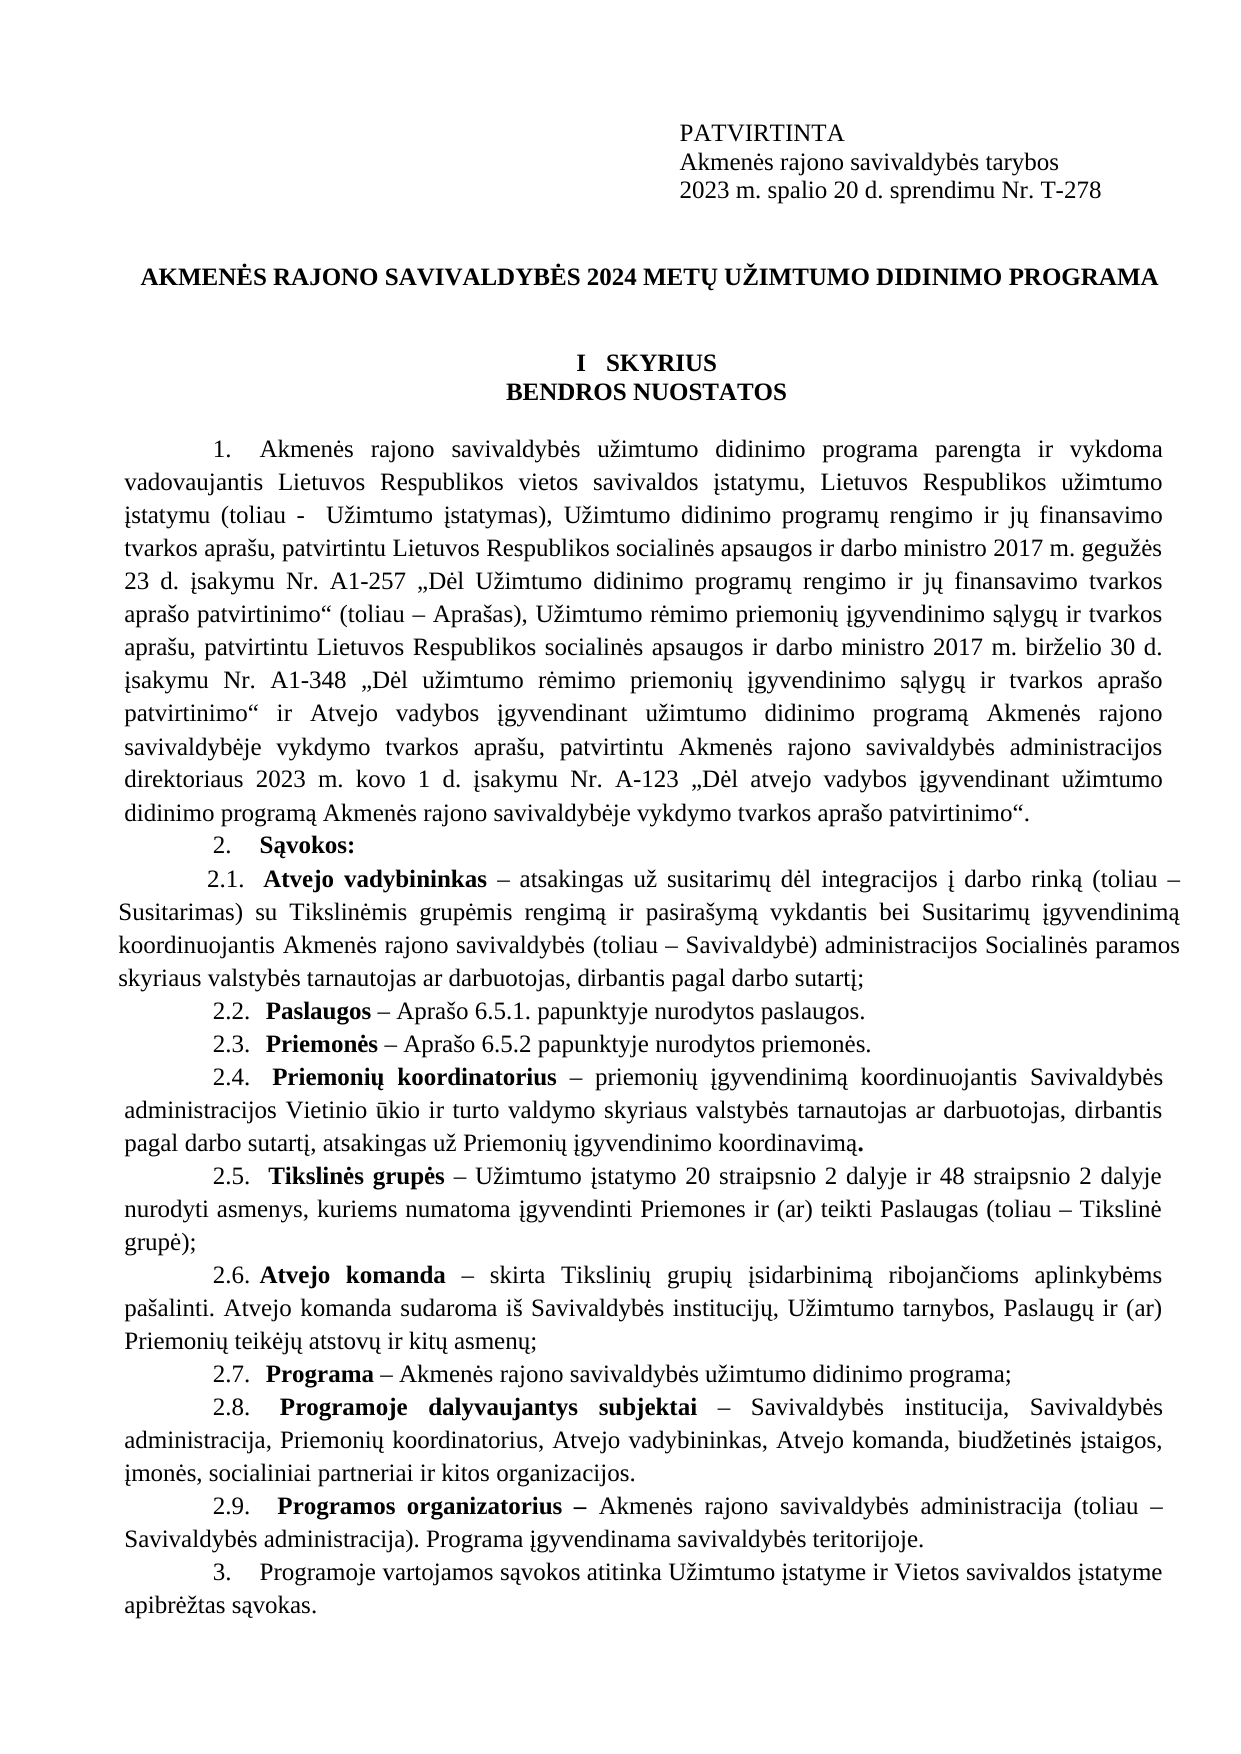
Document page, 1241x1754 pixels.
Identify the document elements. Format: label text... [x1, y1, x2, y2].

text 2. Sąvokos: [124, 831, 1163, 859]
text 2.9. Programos organizatorius – Akmenės rajono savivaldybės administracija (toliau – Savivaldybės administracija). Programa įgyvendinama savivaldybės teritorijoje. [124, 1491, 1163, 1553]
text 2.6. Atvejo komanda – skirta Tikslinių grupių įsidarbinimą ribojančioms aplinkybėms pašalinti. Atvejo komanda sudaroma iš Savivaldybės institucijų, Užimtumo tarnybos, Paslaugų ir (ar) Priemonių teikėjų atstovų ir kitų asmenų; [124, 1260, 1163, 1355]
text PATVIRTINTA [679, 118, 1181, 147]
text BENDROS NUOSTATOS [118, 377, 1181, 406]
text 1. Akmenės rajono savivaldybės užimtumo didinimo programa parengta ir vykdoma vadovaujantis Lietuvos Respublikos vietos savivaldos įstatymu, Lietuvos Respublikos užimtumo įstatymu (toliau - Užimtumo įstatymas), Užimtumo didinimo programų rengimo ir jų finansavimo tvarkos aprašu, patvirtintu Lietuvos Respublikos socialinės apsaugos ir darbo ministro 2017 m. gegužės 23 d. įsakymu Nr. A1-257 „Dėl Užimtumo didinimo programų rengimo ir jų finansavimo tvarkos aprašo patvirtinimo“ (toliau – Aprašas), Užimtumo rėmimo priemonių įgyvendinimo sąlygų ir tvarkos aprašu, patvirtintu Lietuvos Respublikos socialinės apsaugos ir darbo ministro 2017 m. birželio 30 d. įsakymu Nr. A1-348 „Dėl užimtumo rėmimo priemonių įgyvendinimo sąlygų ir tvarkos aprašo patvirtinimo“ ir Atvejo vadybos įgyvendinant užimtumo didinimo programą Akmenės rajono savivaldybėje vykdymo tvarkos aprašu, patvirtintu Akmenės rajono savivaldybės administracijos direktoriaus 2023 m. kovo 1 d. įsakymu Nr. A-123 „Dėl atvejo vadybos įgyvendinant užimtumo didinimo programą Akmenės rajono savivaldybėje vykdymo tvarkos aprašo patvirtinimo“. [124, 434, 1163, 826]
text 3. Programoje vartojamos sąvokos atitinka Užimtumo įstatyme ir Vietos savivaldos įstatyme apibrėžtas sąvokas. [124, 1557, 1163, 1619]
text 2.5. Tikslinės grupės – Užimtumo įstatymo 20 straipsnio 2 dalyje ir 48 straipsnio 2 dalyje nurodyti asmenys, kuriems numatoma įgyvendinti Priemones ir (ar) teikti Paslaugas (toliau – Tikslinė grupė); [124, 1161, 1163, 1256]
text 2.8. Programoje dalyvaujantys subjektai – Savivaldybės institucija, Savivaldybės administracija, Priemonių koordinatorius, Atvejo vadybininkas, Atvejo komanda, biudžetinės įstaigos, įmonės, socialiniai partneriai ir kitos organizacijos. [124, 1392, 1163, 1487]
text 2.7. Programa – Akmenės rajono savivaldybės užimtumo didinimo programa; [124, 1359, 1163, 1388]
text 2023 m. spalio 20 d. sprendimu Nr. T-278 [679, 176, 1181, 204]
text 2.2. Paslaugos – Aprašo 6.5.1. papunktyje nurodytos paslaugos. [124, 996, 1163, 1024]
text AKMENĖS RAJONO SAVIVALDYBĖS 2024 METŲ UŽIMTUMO DIDINIMO PROGRAMA [118, 262, 1181, 291]
text Akmenės rajono savivaldybės tarybos [679, 147, 1181, 176]
text 2.3. Priemonės – Aprašo 6.5.2 papunktyje nurodytos priemonės. [124, 1029, 1163, 1057]
text 2.4. Priemonių koordinatorius – priemonių įgyvendinimą koordinuojantis Savivaldybės administracijos Vietinio ūkio ir turto valdymo skyriaus valstybės tarnautojas ar darbuotojas, dirbantis pagal darbo sutartį, atsakingas už Priemonių įgyvendinimo koordinavimą. [124, 1062, 1163, 1157]
text I SKYRIUS [118, 348, 1181, 377]
text 2.1. Atvejo vadybininkas – atsakingas už susitarimų dėl integracijos į darbo rinką (toliau – Susitarimas) su Tikslinėmis grupėmis rengimą ir pasirašymą vykdantis bei Susitarimų įgyvendinimą koordinuojantis Akmenės rajono savivaldybės (toliau – Savivaldybė) administracijos Socialinės paramos skyriaus valstybės tarnautojas ar darbuotojas, dirbantis pagal darbo sutartį; [118, 864, 1181, 991]
